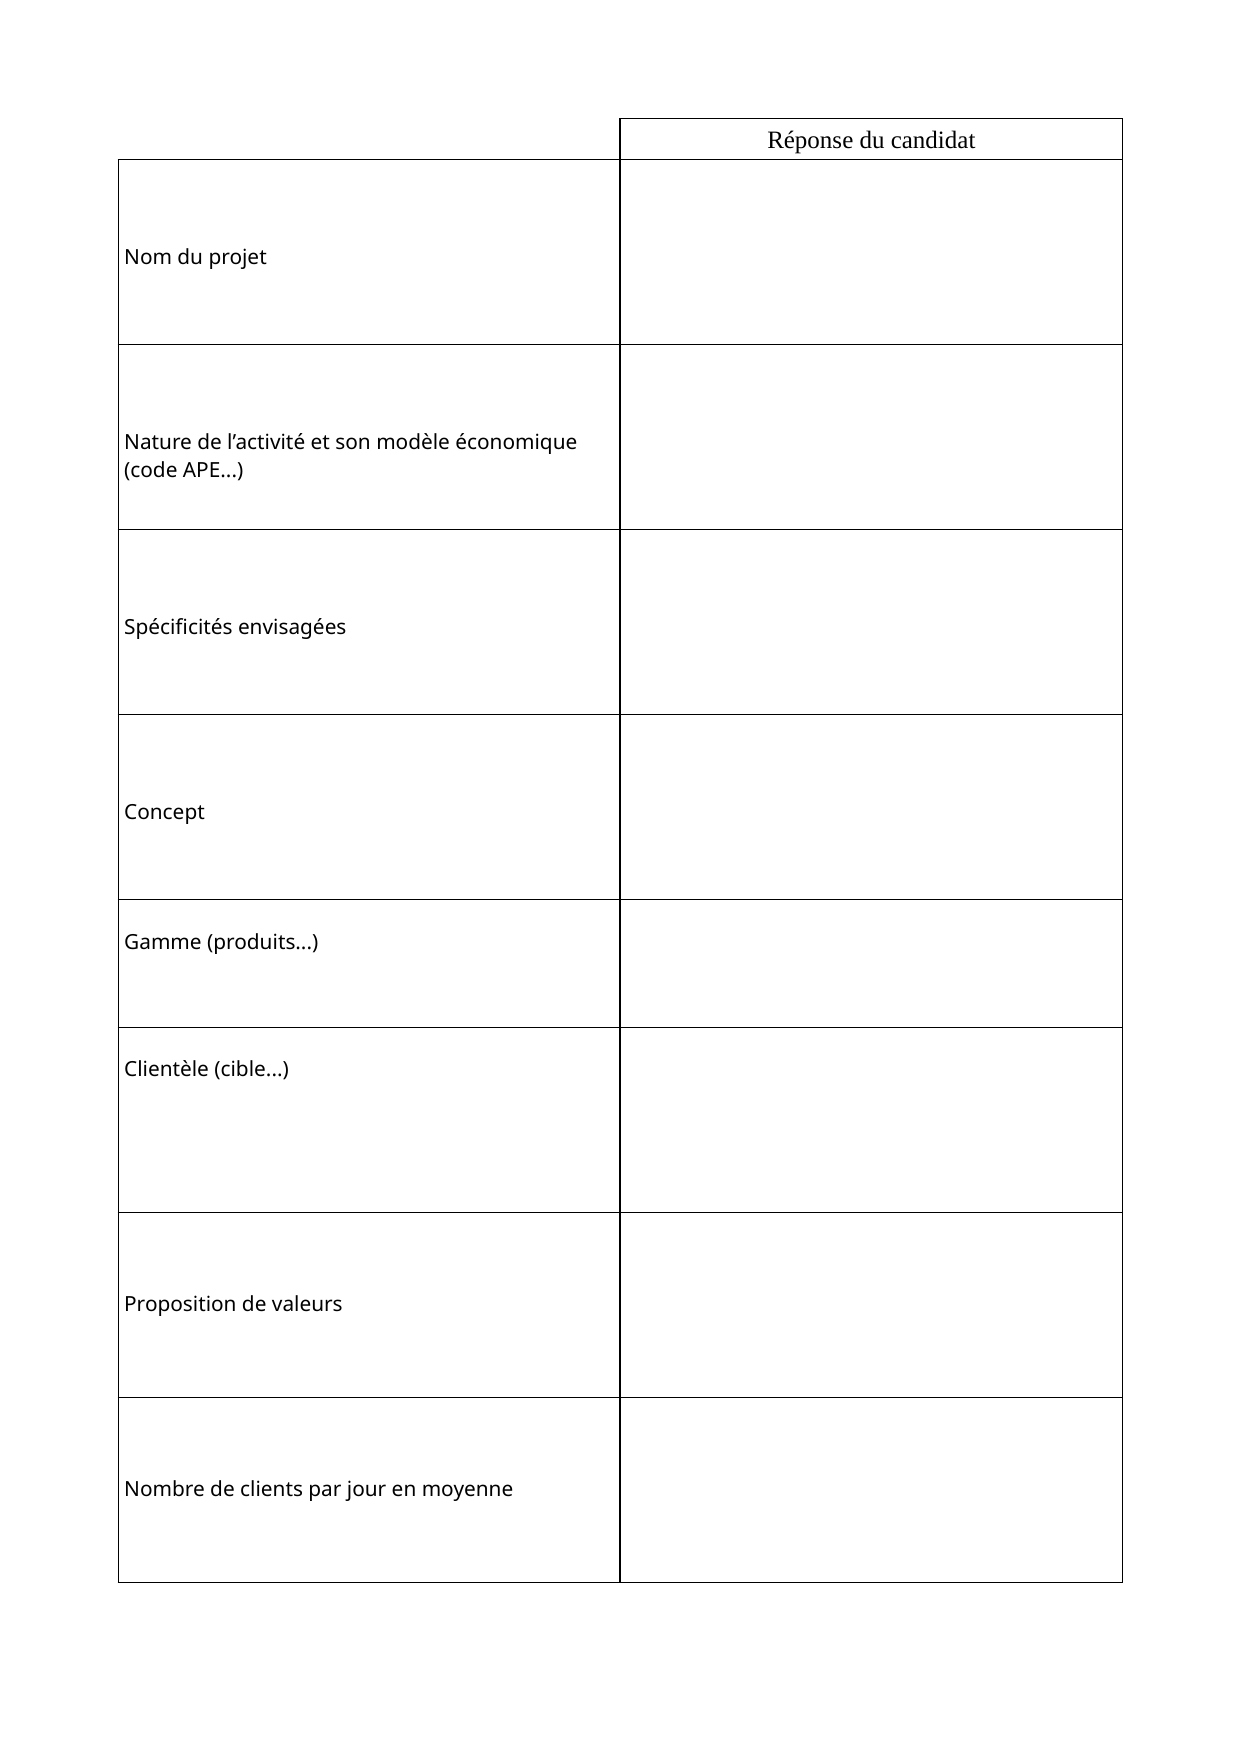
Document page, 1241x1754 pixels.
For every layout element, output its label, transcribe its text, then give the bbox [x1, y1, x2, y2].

table_cell [621, 530, 1122, 714]
table_cell Spécificités envisagées [119, 530, 619, 714]
table_cell Nature de l’activité et son modèle économique (code APE...) [119, 345, 619, 529]
table_cell [621, 160, 1122, 344]
table_cell [621, 1028, 1122, 1212]
table_cell Proposition de valeurs [119, 1213, 619, 1397]
table_cell Nom du projet [119, 160, 619, 344]
table_cell [621, 715, 1122, 899]
table_cell [621, 345, 1122, 529]
table_cell [621, 1398, 1122, 1582]
table_header Réponse du candidat [621, 119, 1122, 159]
table_cell Gamme (produits...) [119, 900, 619, 1027]
table_cell [621, 900, 1122, 1027]
table_cell Nombre de clients par jour en moyenne [119, 1398, 619, 1582]
table_cell Concept [119, 715, 619, 899]
table_cell Clientèle (cible...) [119, 1028, 619, 1212]
table_header [118, 118, 619, 159]
table_cell [621, 1213, 1122, 1397]
